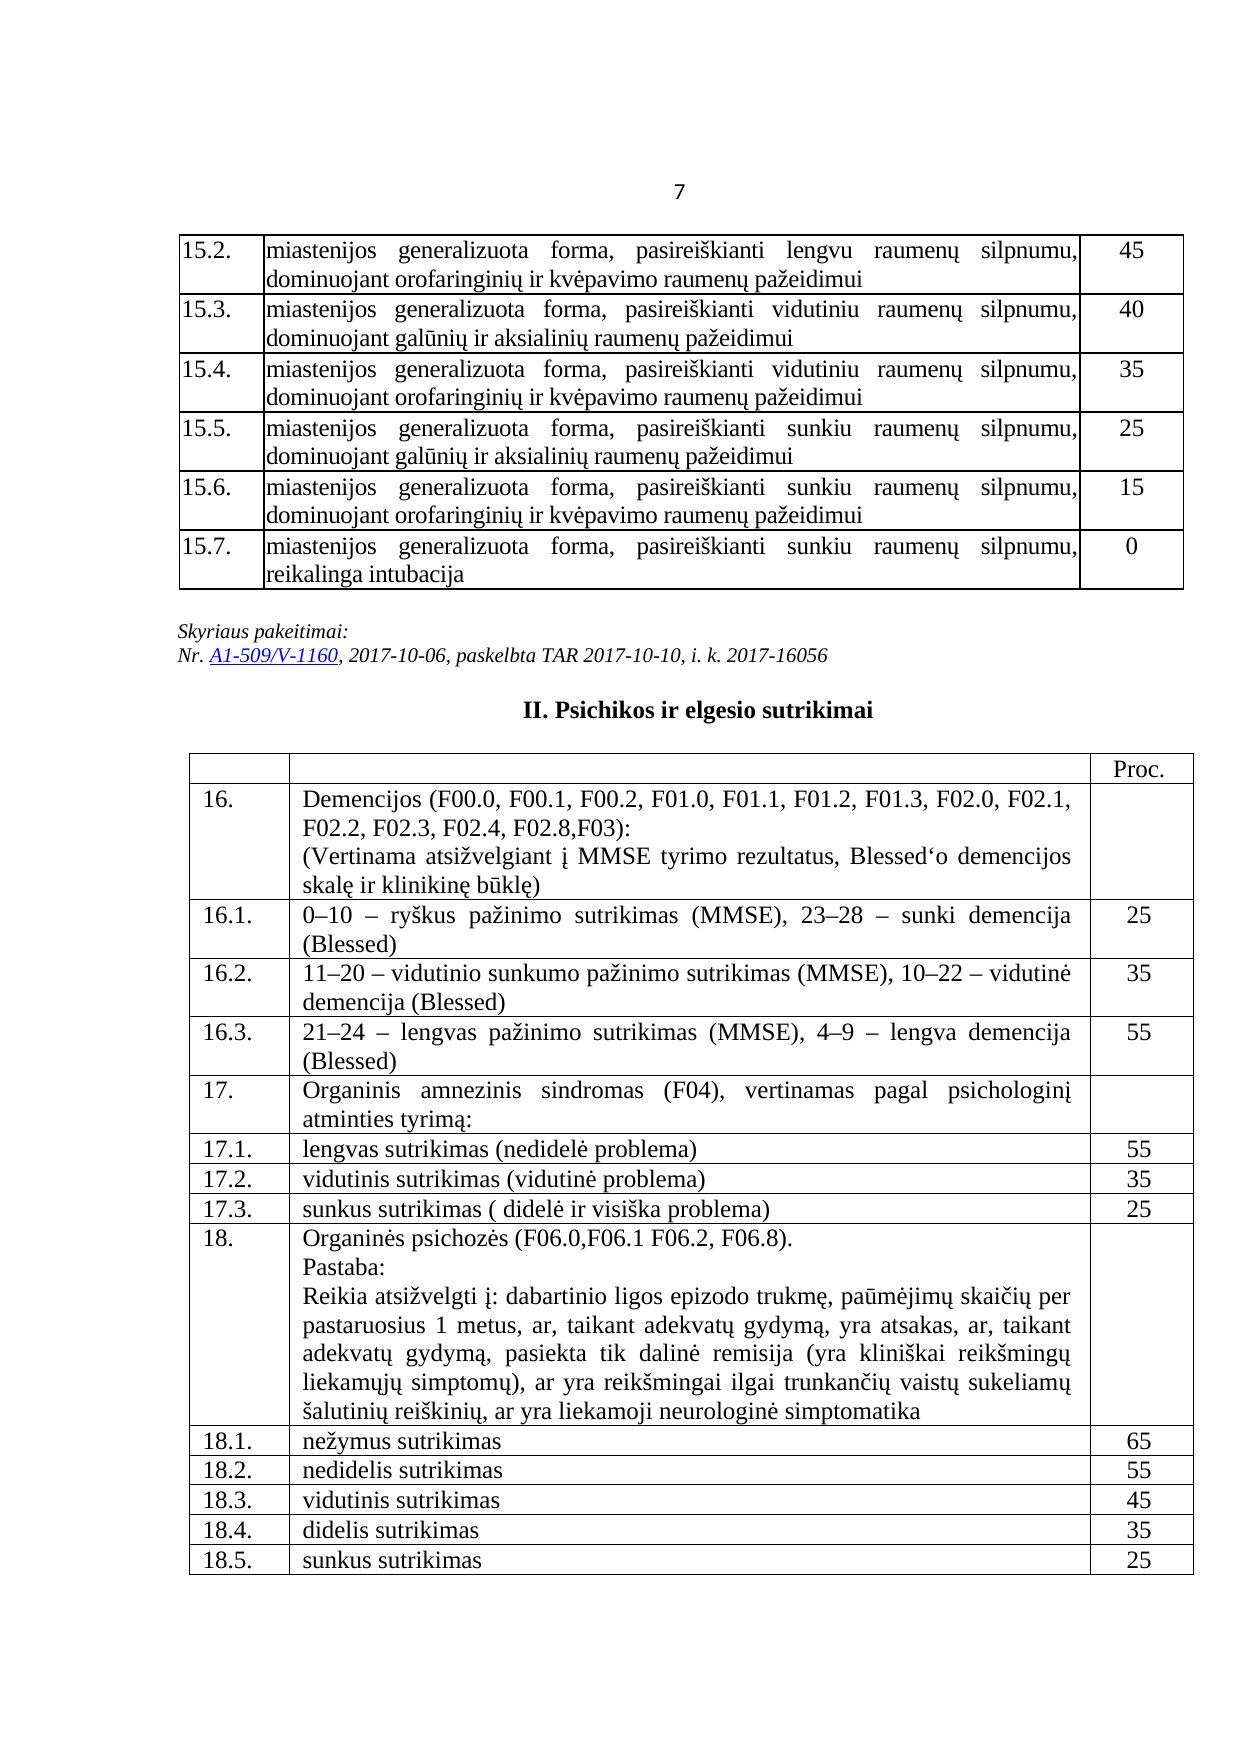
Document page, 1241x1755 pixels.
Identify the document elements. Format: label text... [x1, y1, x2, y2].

table_cell 15.4. [180, 354, 263, 411]
table_cell lengvas sutrikimas (nedidelė problema) [290, 1134, 1090, 1163]
table_header Proc. [1091, 754, 1193, 783]
table_cell 55 [1091, 1134, 1193, 1163]
table_cell vidutinis sutrikimas (vidutinė problema) [290, 1164, 1090, 1193]
table_cell miastenijos generalizuota forma, pasireiškianti sunkiu raumenų silpnumu, reikalinga intubacija [265, 531, 1079, 588]
table_cell 25 [1091, 900, 1193, 957]
table_cell 11–20 – vidutinio sunkumo pažinimo sutrikimas (MMSE), 10–22 – vidutinė demencija (Blessed) [290, 959, 1090, 1016]
table_cell vidutinis sutrikimas [290, 1485, 1090, 1514]
table_cell [1091, 1224, 1193, 1425]
table_cell 18.4. [190, 1515, 289, 1544]
table_cell nežymus sutrikimas [290, 1426, 1090, 1454]
table_cell 21–24 – lengvas pažinimo sutrikimas (MMSE), 4–9 – lengva demencija (Blessed) [290, 1017, 1090, 1074]
table_cell 25 [1081, 413, 1183, 470]
table_cell 35 [1091, 1164, 1193, 1193]
table_cell 25 [1091, 1545, 1193, 1574]
table_cell 18.3. [190, 1485, 289, 1514]
table_cell 35 [1091, 959, 1193, 1016]
table_cell [1091, 1076, 1193, 1133]
table_cell 18.2. [190, 1456, 289, 1484]
table_cell 40 [1081, 295, 1183, 352]
table_cell didelis sutrikimas [290, 1515, 1090, 1544]
table_cell 15.3. [180, 295, 263, 352]
table_cell sunkus sutrikimas ( didelė ir visiška problema) [290, 1194, 1090, 1222]
table_cell 17.3. [190, 1194, 289, 1222]
table_cell 65 [1091, 1426, 1193, 1454]
table_cell 16.1. [190, 900, 289, 957]
table_cell nedidelis sutrikimas [290, 1456, 1090, 1484]
table_cell 17.1. [190, 1134, 289, 1163]
table_cell miastenijos generalizuota forma, pasireiškianti lengvu raumenų silpnumu, dominuojant orofaringinių ir kvėpavimo raumenų pažeidimui [265, 236, 1079, 293]
table_cell 0 [1081, 531, 1183, 588]
table_cell 55 [1091, 1456, 1193, 1484]
table_cell 16. [190, 784, 289, 899]
table_cell Demencijos (F00.0, F00.1, F00.2, F01.0, F01.1, F01.2, F01.3, F02.0, F02.1, F02.2, F02.3, F02.4, F02.8,F03): (Vertinama atsižvelgiant į MMSE tyrimo rezultatus, Blessed‘o demencijos skalę ir klinikinę būklę) [290, 784, 1090, 899]
table_cell miastenijos generalizuota forma, pasireiškianti sunkiu raumenų silpnumu, dominuojant orofaringinių ir kvėpavimo raumenų pažeidimui [265, 472, 1079, 529]
table_cell [1091, 784, 1193, 899]
table_header [190, 754, 289, 783]
text Nr. A1-509/V-1160, 2017-10-06, paskelbta TAR 2017-10-10, i. k. 2017-16056 [177, 643, 1181, 667]
text Skyriaus pakeitimai: [177, 619, 1181, 643]
table_cell miastenijos generalizuota forma, pasireiškianti vidutiniu raumenų silpnumu, dominuojant galūnių ir aksialinių raumenų pažeidimui [265, 295, 1079, 352]
text II. Psichikos ir elgesio sutrikimai [215, 696, 1181, 724]
table_cell 0–10 – ryškus pažinimo sutrikimas (MMSE), 23–28 – sunki demencija (Blessed) [290, 900, 1090, 957]
table_cell 15.5. [180, 413, 263, 470]
table_cell 17.2. [190, 1164, 289, 1193]
table_cell 16.3. [190, 1017, 289, 1074]
table_cell 35 [1081, 354, 1183, 411]
table_cell 15 [1081, 472, 1183, 529]
table_cell miastenijos generalizuota forma, pasireiškianti vidutiniu raumenų silpnumu, dominuojant orofaringinių ir kvėpavimo raumenų pažeidimui [265, 354, 1079, 411]
table_cell 15.7. [180, 531, 263, 588]
table_cell 18.5. [190, 1545, 289, 1574]
table_cell 25 [1091, 1194, 1193, 1222]
table_cell 55 [1091, 1017, 1193, 1074]
table_cell Organinės psichozės (F06.0,F06.1 F06.2, F06.8). Pastaba: Reikia atsižvelgti į: dabartinio ligos epizodo trukmę, paūmėjimų skaičių per pastaruosius 1 metus, ar, taikant adekvatų gydymą, yra atsakas, ar, taikant adekvatų gydymą, pasiekta tik dalinė remisija (yra kliniškai reikšmingų liekamųjų simptomų), ar yra reikšmingai ilgai trunkančių vaistų sukeliamų šalutinių reiškinių, ar yra liekamoji neurologinė simptomatika [290, 1224, 1090, 1425]
table_cell 17. [190, 1076, 289, 1133]
table_cell sunkus sutrikimas [290, 1545, 1090, 1574]
table_cell 45 [1091, 1485, 1193, 1514]
table_cell 16.2. [190, 959, 289, 1016]
table_cell Organinis amnezinis sindromas (F04), vertinamas pagal psichologinį atminties tyrimą: [290, 1076, 1090, 1133]
table_cell 15.6. [180, 472, 263, 529]
table_cell 15.2. [180, 236, 263, 293]
table_cell 45 [1081, 236, 1183, 293]
table_cell 35 [1091, 1515, 1193, 1544]
table_cell 18.1. [190, 1426, 289, 1454]
table_header [290, 754, 1090, 783]
table_cell 18. [190, 1224, 289, 1425]
table_cell miastenijos generalizuota forma, pasireiškianti sunkiu raumenų silpnumu, dominuojant galūnių ir aksialinių raumenų pažeidimui [265, 413, 1079, 470]
